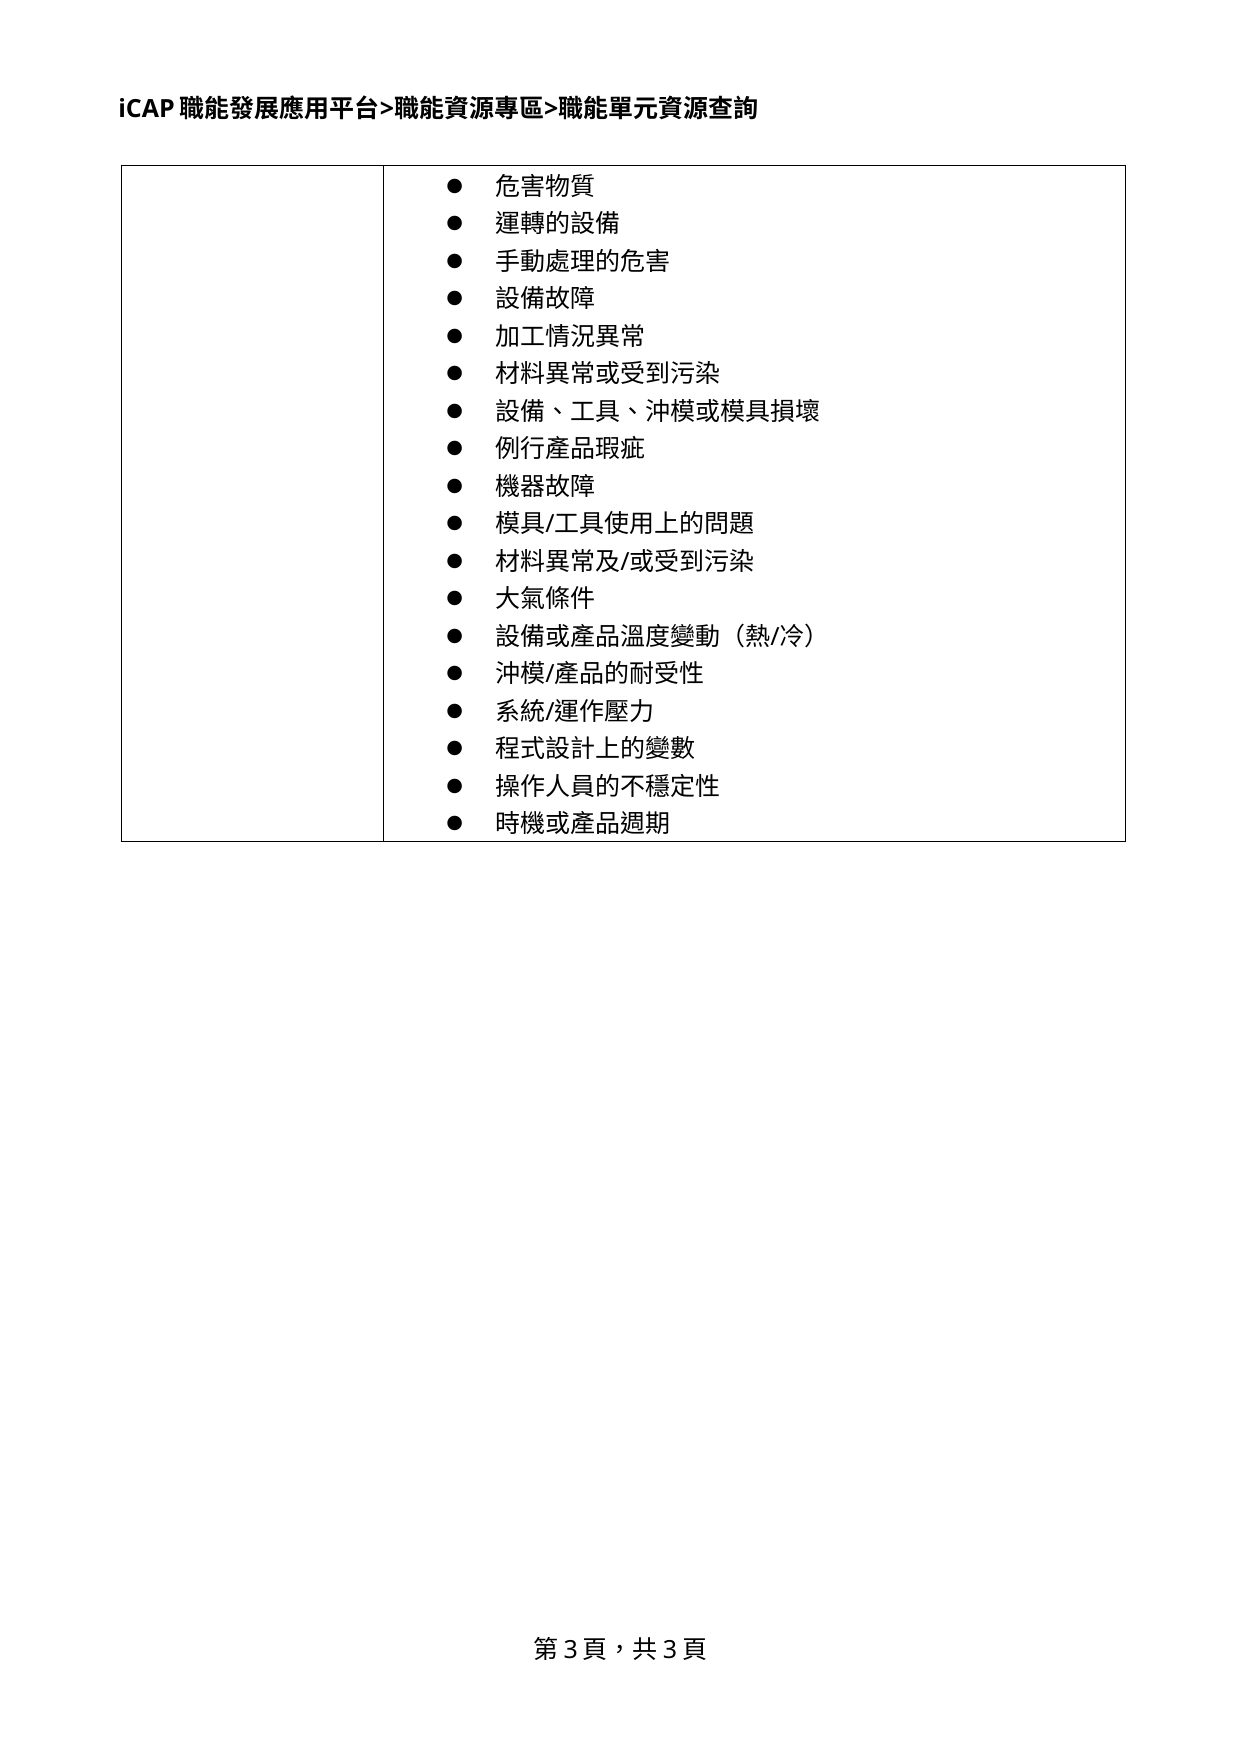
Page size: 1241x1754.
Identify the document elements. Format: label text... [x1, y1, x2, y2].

table_cell 加工設備與其主要元件 加工程序中使用的手持工具 裝載原物料的貨運設備 相關的個人防護設備 外洩 粉塵/蒸汽 滑絆與跌倒 溫度 危害物質 運轉的設備 手動處理的危害 設備故障 加工情況異常 材料異常或受到污染 設備、工具、沖模或模具損壞 例行產品瑕疵 機器故障 模具/工具使用上的問題 材料異常及/或受到污染 大氣條件 設備或產品溫度變動（熱/冷） 沖模/產品的耐受性 系統/運作壓力 程式設計上的變數 操作人員的不穩定性 時機或產品週期 [384, 166, 1125, 841]
table_cell [122, 166, 383, 841]
